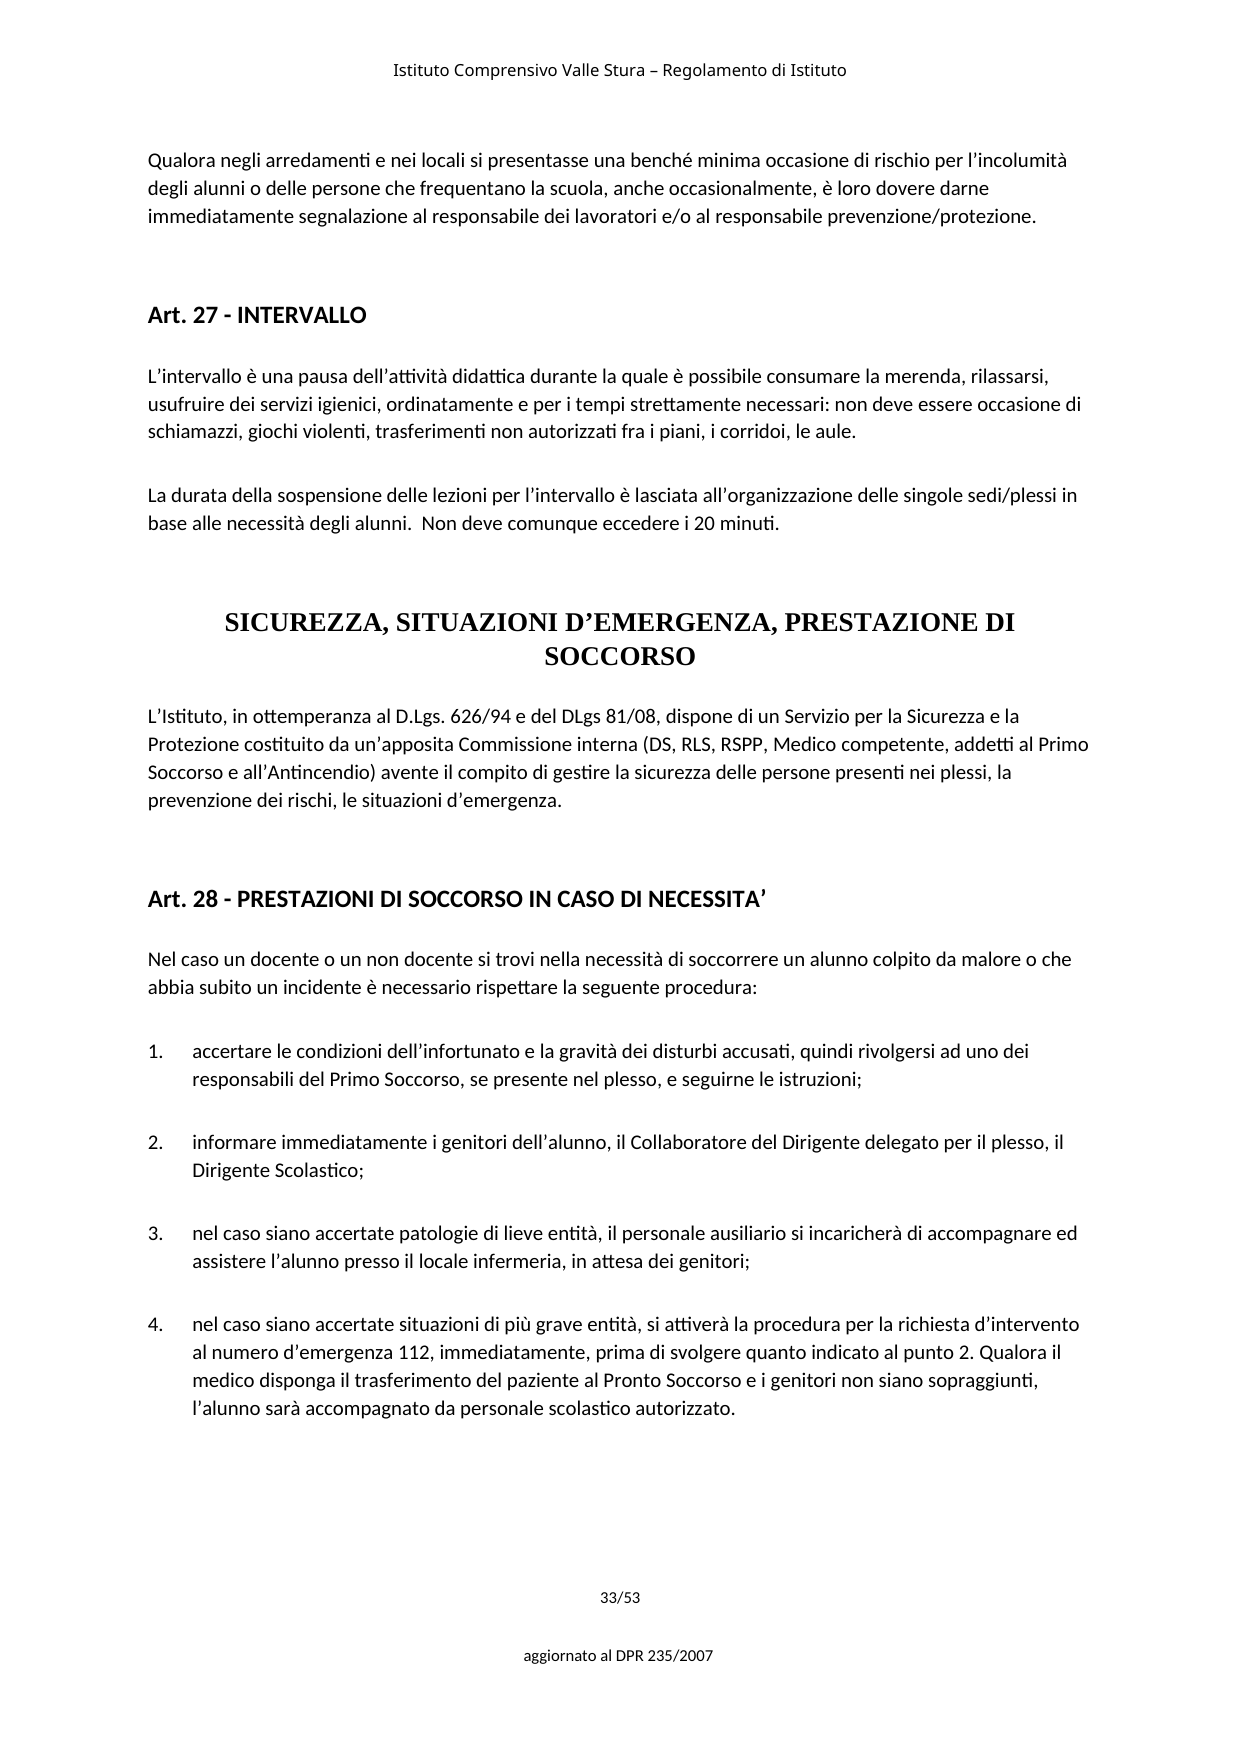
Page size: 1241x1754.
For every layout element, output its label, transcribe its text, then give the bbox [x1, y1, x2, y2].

text L’intervallo è una pausa dell’attività didattica durante la quale è possibile consumare la merenda, rilassarsi, usufruire dei servizi igienici, ordinatamente e per i tempi strettamente necessari: non deve essere occasione di schiamazzi, giochi violenti, trasferimenti non autorizzati fra i piani, i corridoi, le aule. [148, 363, 1093, 444]
text Qualora negli arredamenti e nei locali si presentasse una benché minima occasione di rischio per l’incolumità degli alunni o delle persone che frequentano la scuola, anche occasionalmente, è loro dovere darne immediatamente segnalazione al responsabile dei lavoratori e/o al responsabile prevenzione/protezione. [148, 148, 1093, 229]
text La durata della sospensione delle lezioni per l’intervallo è lasciata all’organizzazione delle singole sedi/plessi in base alle necessità degli alunni. Non deve comunque eccedere i 20 minuti. [148, 482, 1093, 535]
text L’Istituto, in ottemperanza al D.Lgs. 626/94 e del DLgs 81/08, dispone di un Servizio per la Sicurezza e la Protezione costituito da un’apposita Commissione interna (DS, RLS, RSPP, Medico competente, addetti al Primo Soccorso e all’Antincendio) avente il compito di gestire la sicurezza delle persone presenti nei plessi, la prevenzione dei rischi, le situazioni d’emergenza. [148, 703, 1093, 813]
list Art. 28 - PRESTAZIONI DI SOCCORSO IN CASO DI NECESSITA’ [148, 883, 1093, 913]
list informare immediatamente i genitori dell’alunno, il Collaboratore del Dirigente delegato per il plesso, il Dirigente Scolastico; [148, 1129, 1093, 1182]
list Art. 27 - INTERVALLO [148, 299, 1093, 330]
list SICUREZZA, SITUAZIONI D’EMERGENZA, PRESTAZIONE DI SOCCORSO [148, 606, 1093, 671]
list nel caso siano accertate situazioni di più grave entità, si attiverà la procedura per la richiesta d’intervento al numero d’emergenza 112, immediatamente, prima di svolgere quanto indicato al punto 2. Qualora il medico disponga il trasferimento del paziente al Pronto Soccorso e i genitori non siano sopraggiunti, l’alunno sarà accompagnato da personale scolastico autorizzato. [148, 1312, 1093, 1421]
list accertare le condizioni dell’infortunato e la gravità dei disturbi accusati, quindi rivolgersi ad uno dei responsabili del Primo Soccorso, se presente nel plesso, e seguirne le istruzioni; [148, 1038, 1093, 1091]
list nel caso siano accertate patologie di lieve entità, il personale ausiliario si incaricherà di accompagnare ed assistere l’alunno presso il locale infermeria, in attesa dei genitori; [148, 1220, 1093, 1274]
text Nel caso un docente o un non docente si trovi nella necessità di soccorrere un alunno colpito da malore o che abbia subito un incidente è necessario rispettare la seguente procedura: [148, 947, 1093, 1000]
